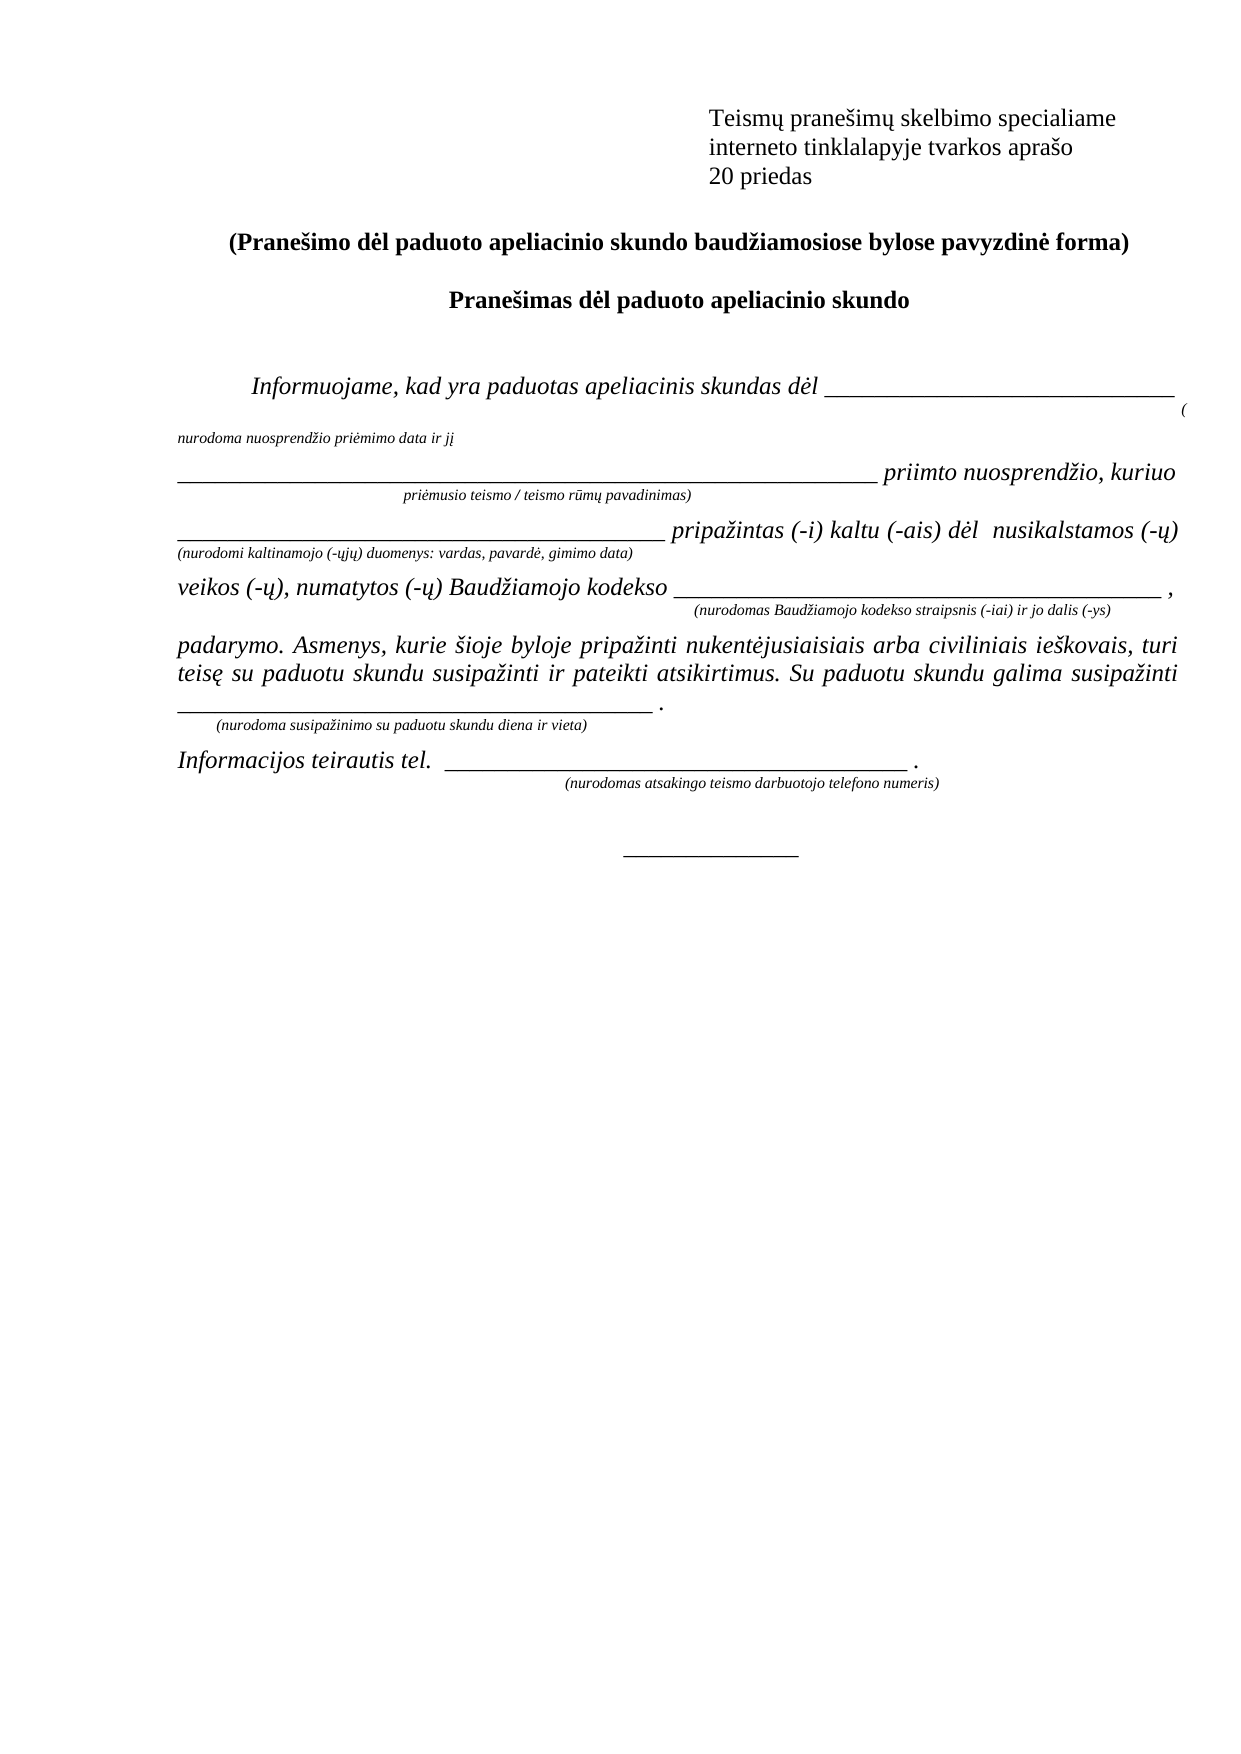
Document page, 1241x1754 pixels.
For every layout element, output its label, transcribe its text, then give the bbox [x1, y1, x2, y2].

text interneto tinklalapyje tvarkos aprašo [709, 132, 1181, 161]
text (nurodoma susipažinimo su paduotu skundu diena ir vieta) [177, 716, 1181, 745]
text (nurodomas atsakingo teismo darbuotojo telefono numeris) [177, 773, 1181, 802]
text priėmusio teismo / teismo rūmų pavadinimas) [177, 486, 1181, 515]
text ______________ [177, 831, 1181, 860]
text ________________________________________________________ priimto nuosprendžio, kuriuo [177, 457, 1181, 486]
text 20 priedas [709, 161, 1181, 190]
text (nurodomas Baudžiamojo kodekso straipsnis (-iai) ir jo dalis (-ys) [177, 601, 1181, 630]
text Teismų pranešimų skelbimo specialiame [574, 103, 1181, 132]
text Pranešimas dėl paduoto apeliacinio skundo [177, 285, 1181, 313]
text Informacijos teirautis tel. _____________________________________ . [177, 745, 1181, 773]
text padarymo. Asmenys, kurie šioje byloje pripažinti nukentėjusiaisiais arba civiliniais ieškovais, turi teisę su paduotu skundu susipažinti ir pateikti atsikirtimus. Su paduotu skundu galima susipažinti ______________________________________ . [177, 630, 1181, 716]
text _______________________________________ pripažintas (-i) kaltu (-ais) dėl nusikalstamos (-ų) (nurodomi kaltinamojo (-ųjų) duomenys: vardas, pavardė, gimimo data) [177, 515, 1181, 572]
text Informuojame, kad yra paduotas apeliacinis skundas dėl ____________________________ [177, 371, 1181, 400]
text (Pranešimo dėl paduoto apeliacinio skundo baudžiamosiose bylose pavyzdinė forma) [177, 218, 1181, 256]
text veikos (-ų), numatytos (-ų) Baudžiamojo kodekso _______________________________________ , [177, 572, 1181, 601]
text (nurodoma nuosprendžio priėmimo data ir jį [177, 400, 1181, 457]
